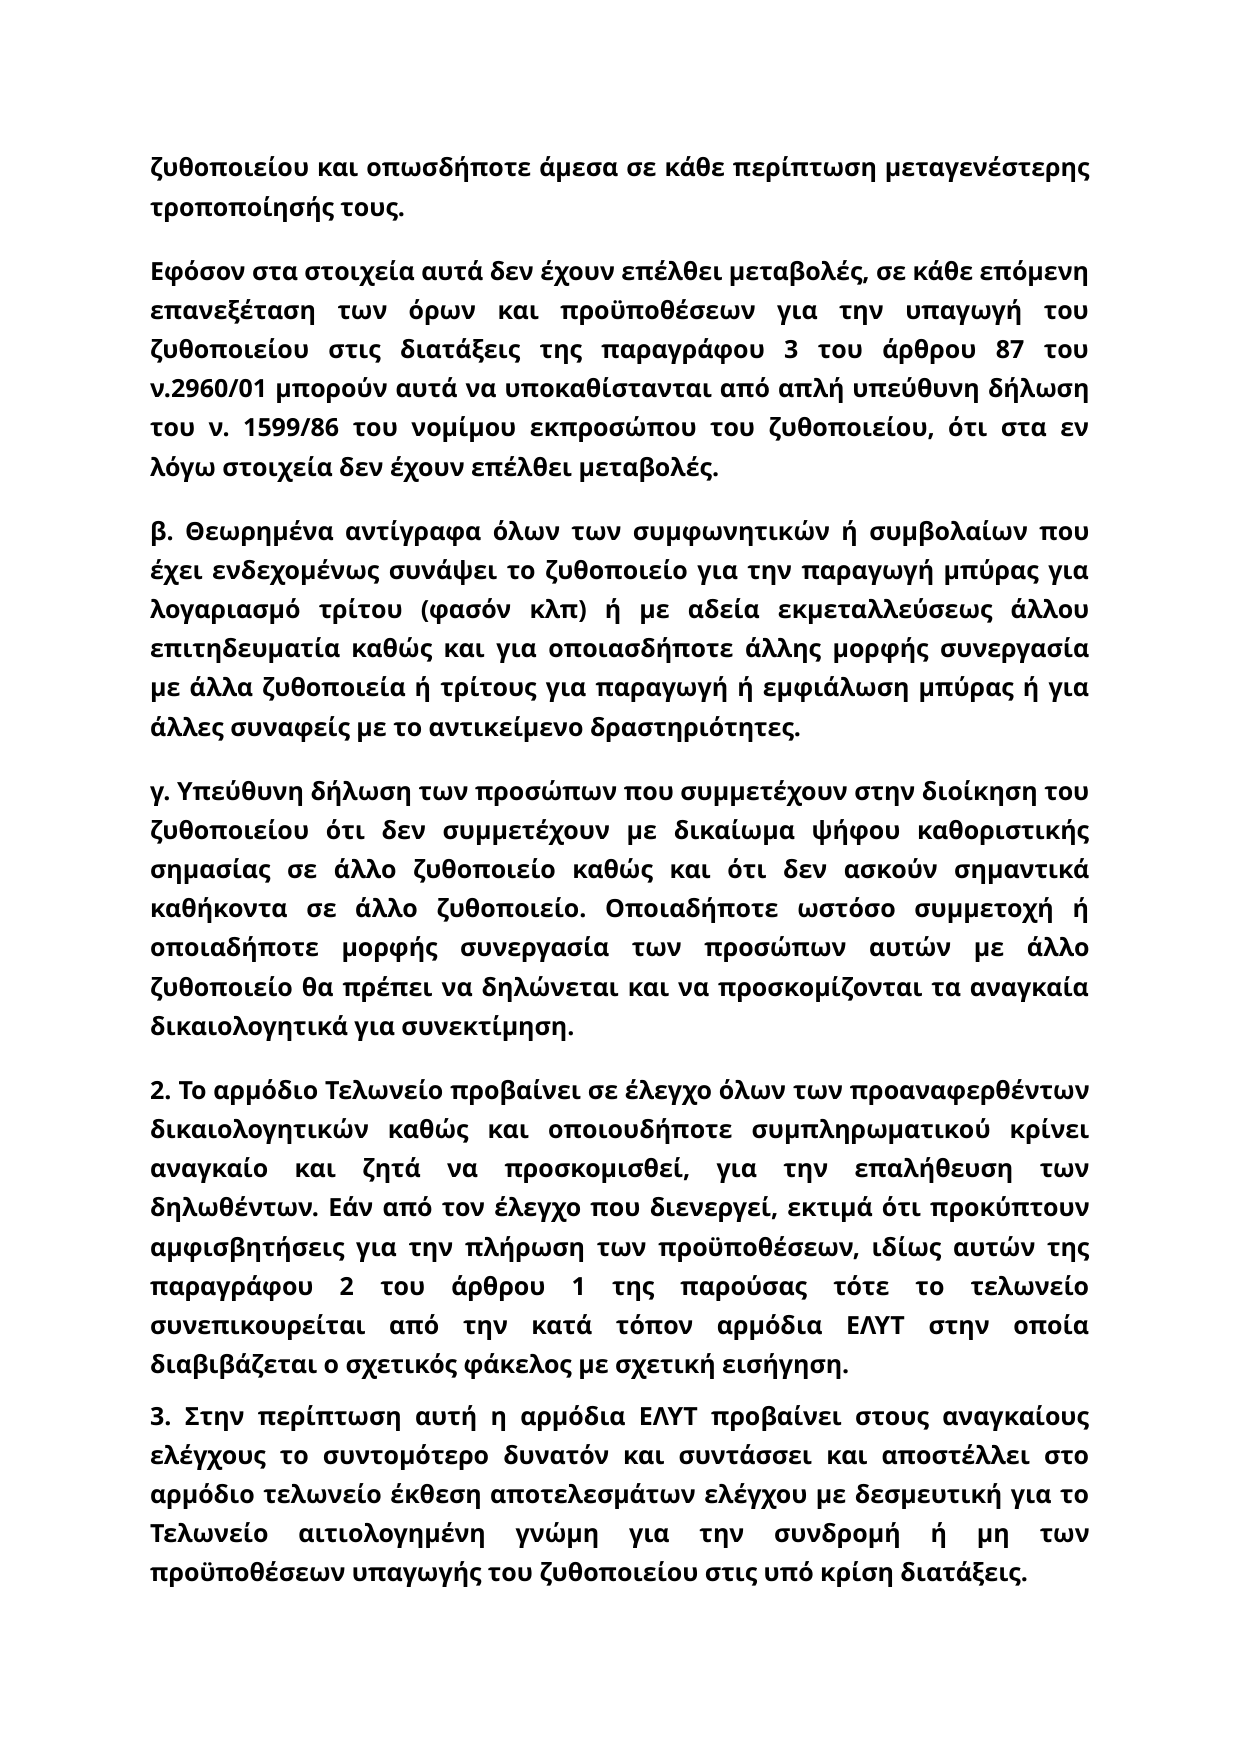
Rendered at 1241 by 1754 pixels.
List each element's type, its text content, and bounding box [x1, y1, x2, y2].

text Εφόσον στα στοιχεία αυτά δεν έχουν επέλθει μεταβολές, σε κάθε επόμενη επανεξέταση των όρων και προϋποθέσεων για την υπαγωγή του ζυθοποιείου στις διατάξεις της παραγράφου 3 του άρθρου 87 του ν.2960/01 μπορούν αυτά να υποκαθίστανται από απλή υπεύθυνη δήλωση του ν. 1599/86 του νομίμου εκπροσώπου του ζυθοποιείου, ότι στα εν λόγω στοιχεία δεν έχουν επέλθει μεταβολές. [150, 253, 1090, 483]
text 2. Το αρμόδιο Τελωνείο προβαίνει σε έλεγχο όλων των προαναφερθέντων δικαιολογητικών καθώς και οποιουδήποτε συμπληρωματικού κρίνει αναγκαίο και ζητά να προσκομισθεί, για την επαλήθευση των δηλωθέντων. Εάν από τον έλεγχο που διενεργεί, εκτιμά ότι προκύπτουν αμφισβητήσεις για την πλήρωση των προϋποθέσεων, ιδίως αυτών της παραγράφου 2 του άρθρου 1 της παρούσας τότε το τελωνείο συνεπικουρείται από την κατά τόπον αρμόδια ΕΛΥΤ στην οποία διαβιβάζεται ο σχετικός φάκελος με σχετική εισήγηση. [150, 1072, 1090, 1381]
text 3. Στην περίπτωση αυτή η αρμόδια ΕΛΥΤ προβαίνει στους αναγκαίους ελέγχους το συντομότερο δυνατόν και συντάσσει και αποστέλλει στο αρμόδιο τελωνείο έκθεση αποτελεσμάτων ελέγχου με δεσμευτική για το Τελωνείο αιτιολογημένη γνώμη για την συνδρομή ή μη των προϋποθέσεων υπαγωγής του ζυθοποιείου στις υπό κρίση διατάξεις. [150, 1398, 1090, 1589]
text β. Θεωρημένα αντίγραφα όλων των συμφωνητικών ή συμβολαίων που έχει ενδεχομένως συνάψει το ζυθοποιείο για την παραγωγή μπύρας για λογαριασμό τρίτου (φασόν κλπ) ή με αδεία εκμεταλλεύσεως άλλου επιτηδευματία καθώς και για οποιασδήποτε άλλης μορφής συνεργασία με άλλα ζυθοποιεία ή τρίτους για παραγωγή ή εμφιάλωση μπύρας ή για άλλες συναφείς με το αντικείμενο δραστηριότητες. [150, 513, 1090, 743]
text ζυθοποιείου και οπωσδήποτε άμεσα σε κάθε περίπτωση μεταγενέστερης τροποποίησής τους. [150, 150, 1090, 223]
text γ. Υπεύθυνη δήλωση των προσώπων που συμμετέχουν στην διοίκηση του ζυθοποιείου ότι δεν συμμετέχουν με δικαίωμα ψήφου καθοριστικής σημασίας σε άλλο ζυθοποιείο καθώς και ότι δεν ασκούν σημαντικά καθήκοντα σε άλλο ζυθοποιείο. Οποιαδήποτε ωστόσο συμμετοχή ή οποιαδήποτε μορφής συνεργασία των προσώπων αυτών με άλλο ζυθοποιείο θα πρέπει να δηλώνεται και να προσκομίζονται τα αναγκαία δικαιολογητικά για συνεκτίμηση. [150, 773, 1090, 1042]
